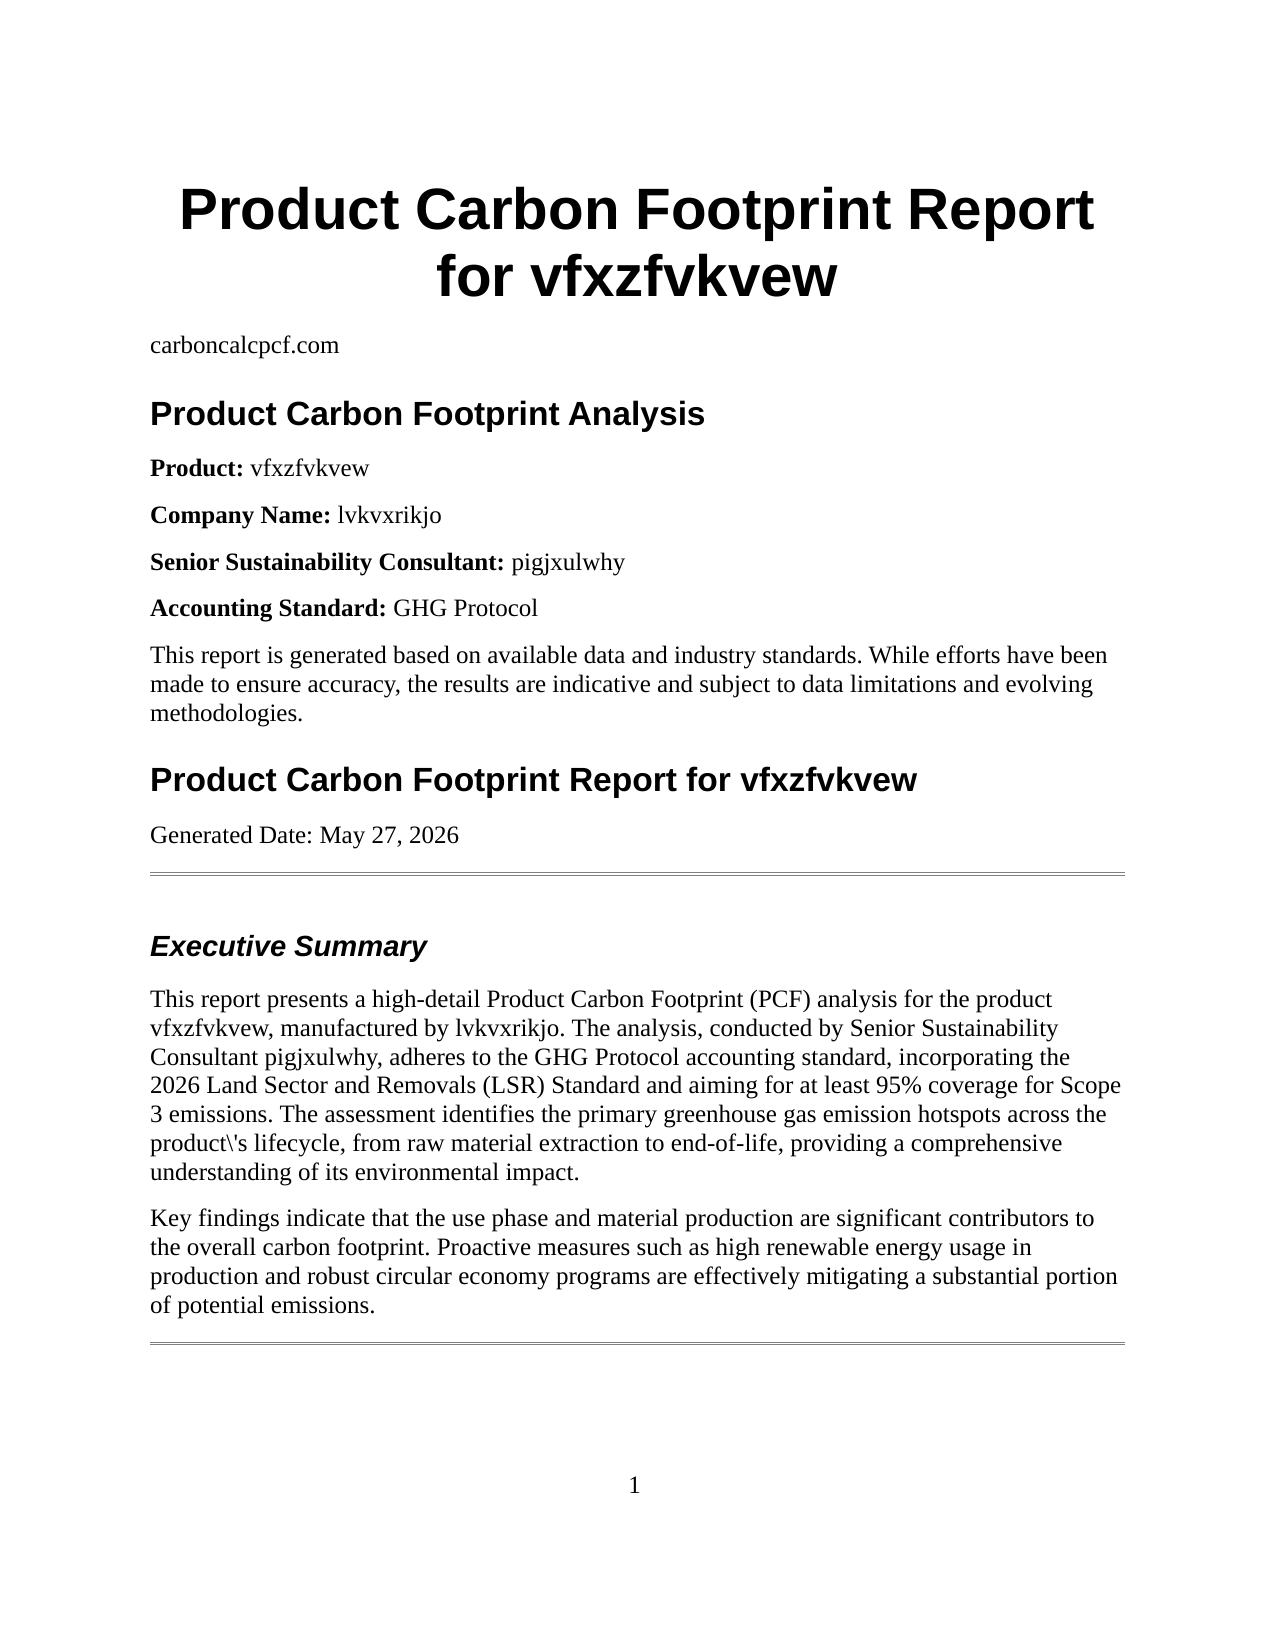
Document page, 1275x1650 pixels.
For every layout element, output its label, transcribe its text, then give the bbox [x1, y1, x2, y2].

text Senior Sustainability Consultant: pigjxulwhy [150, 547, 1125, 576]
text This report presents a high-detail Product Carbon Footprint (PCF) analysis for the product vfxzfvkvew, manufactured by lvkvxrikjo. The analysis, conducted by Senior Sustainability Consultant pigjxulwhy, adheres to the GHG Protocol accounting standard, incorporating the 2026 Land Sector and Removals (LSR) Standard and aiming for at least 95% coverage for Scope 3 emissions. The assessment identifies the primary greenhouse gas emission hotspots across the product\'s lifecycle, from raw material extraction to end-of-life, providing a comprehensive understanding of its environmental impact. [150, 984, 1125, 1186]
text Key findings indicate that the use phase and material production are significant contributors to the overall carbon footprint. Proactive measures such as high renewable energy usage in production and robust circular economy programs are effectively mitigating a substantial portion of potential emissions. [150, 1203, 1125, 1318]
text Product: vfxzfvkvew [150, 453, 1125, 482]
text carboncalcpcf.com [150, 331, 1125, 359]
text This report is generated based on available data and industry standards. While efforts have been made to ensure accuracy, the results are indicative and subject to data limitations and evolving methodologies. [150, 640, 1125, 726]
title Product Carbon Footprint Report for vfxzfvkvew [150, 175, 1125, 309]
subtitle Product Carbon Footprint Analysis [150, 393, 1125, 432]
subtitle Product Carbon Footprint Report for vfxzfvkvew [150, 760, 1125, 799]
text Company Name: lvkvxrikjo [150, 500, 1125, 529]
text Generated Date: May 27, 2026 [150, 820, 1125, 849]
text Accounting Standard: GHG Protocol [150, 593, 1125, 622]
subtitle Executive Summary [150, 929, 1125, 963]
